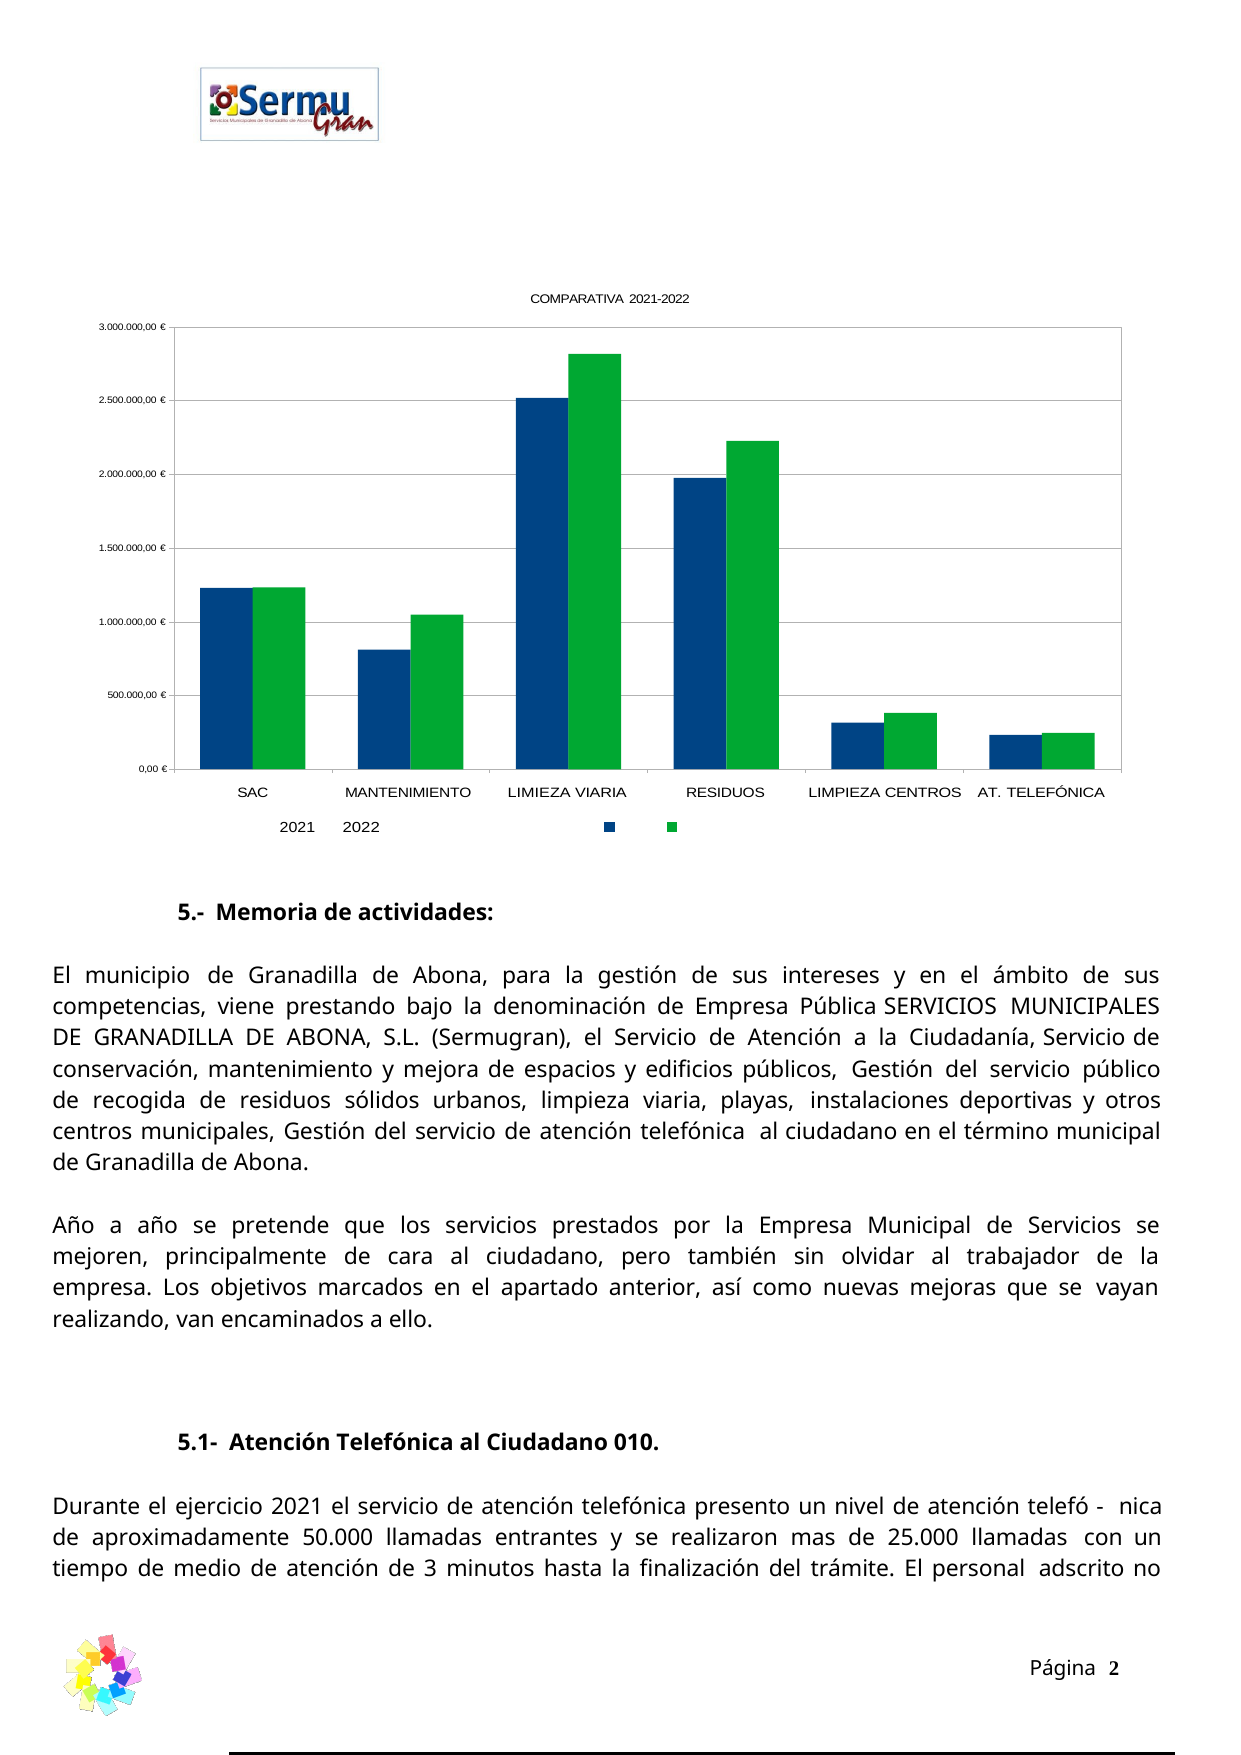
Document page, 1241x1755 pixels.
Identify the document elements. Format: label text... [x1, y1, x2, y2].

text 1.500.000,00 € [98, 542, 174, 553]
text [779, 542, 1121, 548]
text 3.000.000,00 € [98, 321, 1160, 332]
text [779, 623, 1121, 627]
text [175, 542, 515, 548]
text [464, 616, 515, 622]
text [464, 696, 515, 701]
text [622, 395, 1121, 400]
text [1122, 690, 1160, 701]
text [622, 542, 673, 548]
text [306, 690, 357, 695]
text [1122, 616, 1160, 627]
text [1122, 469, 1160, 479]
subtitle 5.- Memoria de actividades: [177, 896, 1174, 927]
text 0,00 € [52, 764, 167, 774]
subtitle 5.1- Atención Telefónica al Ciudadano 010. [177, 1425, 1174, 1457]
text [306, 623, 410, 627]
text [1122, 542, 1160, 553]
text SAC MANTENIMIENTO LIMIEZA VIARIA RESIDUOS LIMPIEZA CENTROS AT. TELEFÓNICA [237, 784, 1174, 800]
text 1.000.000,00 € [98, 616, 174, 627]
text [622, 475, 726, 479]
text 2.000.000,00 € [98, 469, 174, 479]
text [779, 616, 1121, 622]
text COMPARATIVA 2021-2022 [52, 292, 1168, 307]
text [779, 469, 1121, 474]
text [175, 469, 515, 474]
text [779, 696, 1121, 701]
text [622, 469, 726, 474]
text [779, 475, 1121, 479]
text Año a año se pretende que los servicios prestados por la Empresa Municipal de Servicios se mejoren, principalmente de cara al ciudadano, pero también sin olvidar al trabajador de la empresa. Los objetivos marcados en el apartado anterior, así como nuevas mejoras que se vayan realizando, van encaminados a ello. [52, 1209, 1159, 1334]
text [175, 401, 515, 406]
text [175, 475, 515, 479]
text [175, 395, 568, 400]
text [306, 616, 410, 622]
text [622, 401, 1121, 406]
text [779, 690, 1121, 695]
text 2021 2022 [59, 819, 1174, 836]
text [622, 696, 673, 701]
text Durante el ejercicio 2021 el servicio de atención telefónica presento un nivel de atención telefó - nica de aproximadamente 50.000 llamadas entrantes y se realizaron mas de 25.000 llamadas con un tiempo de medio de atención de 3 minutos hasta la finalización del trámite. El personal adscrito no [52, 1489, 1162, 1583]
text [779, 549, 1121, 553]
text 500.000,00 € [107, 690, 174, 701]
text [175, 549, 515, 553]
text [1122, 395, 1160, 406]
text El municipio de Granadilla de Abona, para la gestión de sus intereses y en el ámbito de sus competencias, viene prestando bajo la denominación de Empresa Pública SERVICIOS MUNICIPALES DE GRANADILLA DE ABONA, S.L. (Sermugran), el Servicio de Atención a la Ciudadanía, Servicio de conservación, mantenimiento y mejora de espacios y edificios públicos, Gestión del servicio público de recogida de residuos sólidos urbanos, limpieza viaria, playas, instalaciones deportivas y otros centros municipales, Gestión del servicio de atención telefónica al ciudadano en el término municipal de Granadilla de Abona. [52, 959, 1161, 1177]
text [306, 696, 357, 701]
text [464, 690, 515, 695]
text [622, 690, 673, 695]
text 2.500.000,00 € [98, 395, 174, 406]
text [622, 616, 673, 622]
